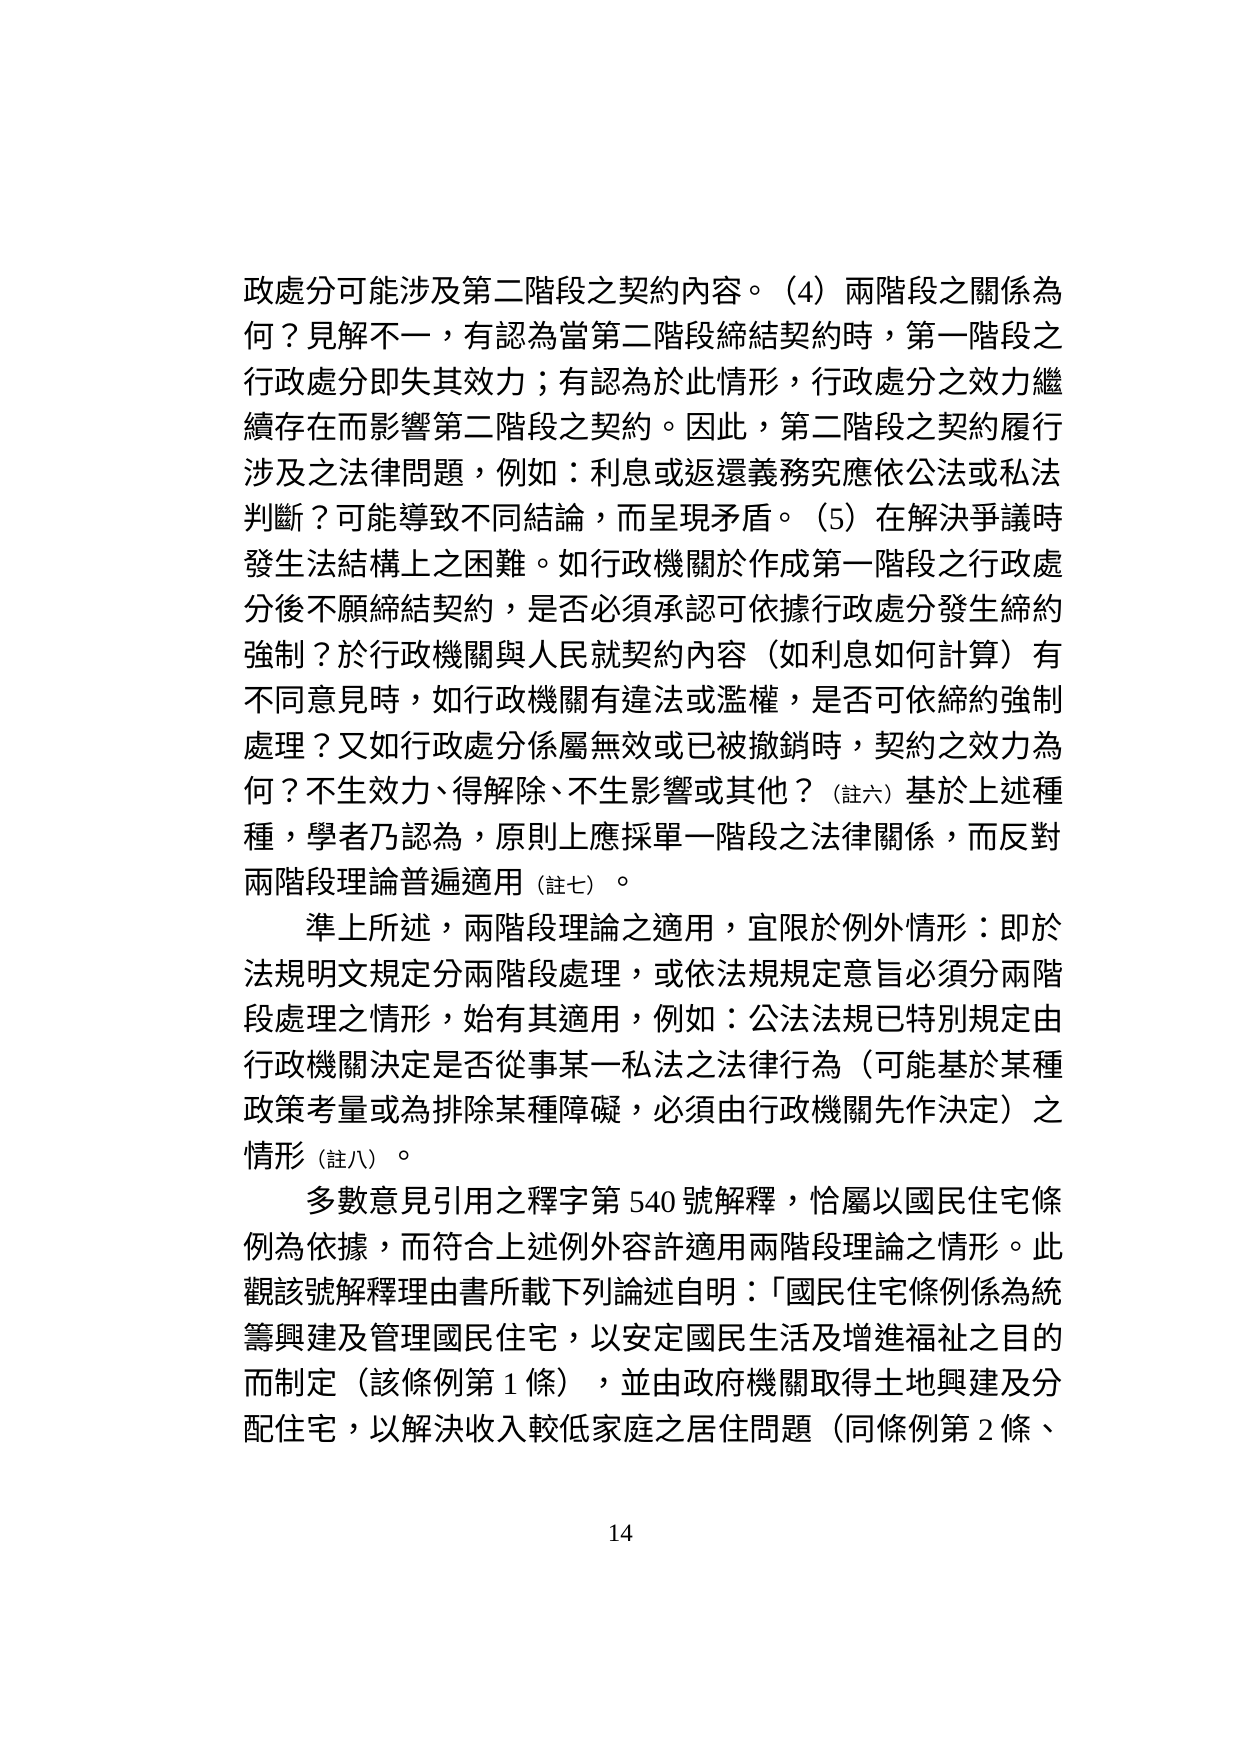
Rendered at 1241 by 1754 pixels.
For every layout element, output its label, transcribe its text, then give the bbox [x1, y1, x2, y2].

text 多數意見引用之釋字第540號解釋，恰屬以國民住宅條例為依據，而符合上述例外容許適用兩階段理論之情形。此觀該號解釋理由書所載下列論述自明：「國民住宅條例係為統籌興建及管理國民住宅，以安定國民生活及增進福祉之目的而制定（該條例第1條），並由政府機關取得土地興建及分配住宅，以解決收入較低家庭之居住問題（同條例第2條、第6條），其具體之方法係由政府主管機關取得土地、籌措資金並興建住宅，以收入較低家庭為對象辦理出售、出租、貸款自行建築或獎勵民間投資興建（同條例第2條、第6條、第14條、第16條、第23條及第30條等參照）。除其中獎勵民間投資興建之國民住宅，承購人與住宅興建業者屬於單純之私法關係，並無疑義外，主管機關直接興建及分配之住宅，先由有承購、承租或貸款需求者，向主管機關提出申請，經主管機關認定其申請合於法定要件，再由主管機關與申請人訂立私法上之買賣、租賃或借貸契約。此等契約係為推行社會福利並照顧收入較低國民生活之行政目的，所採之私經濟措施，並無若何之權力服從關係。性質上相當於各級政府之主管機關代表國家或地方自治團體與人民發生私法上各該法律關係，尚難逕謂政府機關直接興建國民住宅並參與分配及管理，即為公權力之行使。至於申請承購、承租或貸款者，經主管機關認為依相關法規或行使裁量權之結果（參照國民住宅出售、出租及商業服務設施暨其他建築物標售標租辦法第4條）不符合該當要件，而未能進入訂約程序之情形，既未成立任何私法關係，此等申請人如有不服，須依法提起行政爭訟，係另一問題。」 [243, 1176, 1063, 1449]
text 政處分可能涉及第二階段之契約內容。（4）兩階段之關係為何？見解不一，有認為當第二階段締結契約時，第一階段之行政處分即失其效力；有認為於此情形，行政處分之效力繼續存在而影響第二階段之契約。因此，第二階段之契約履行涉及之法律問題，例如：利息或返還義務究應依公法或私法判斷？可能導致不同結論，而呈現矛盾。（5）在解決爭議時發生法結構上之困難。如行政機關於作成第一階段之行政處分後不願締結契約，是否必須承認可依據行政處分發生締約強制？於行政機關與人民就契約內容（如利息如何計算）有不同意見時，如行政機關有違法或濫權，是否可依締約強制處理？又如行政處分係屬無效或已被撤銷時，契約之效力為何？不生效力、得解除、不生影響或其他？（註六）基於上述種種，學者乃認為，原則上應採單一階段之法律關係，而反對兩階段理論普遍適用（註七）。 [243, 266, 1063, 903]
text 準上所述，兩階段理論之適用，宜限於例外情形：即於法規明文規定分兩階段處理，或依法規規定意旨必須分兩階段處理之情形，始有其適用，例如：公法法規已特別規定由行政機關決定是否從事某一私法之法律行為（可能基於某種政策考量或為排除某種障礙，必須由行政機關先作決定）之情形（註八）。 [243, 903, 1063, 1176]
